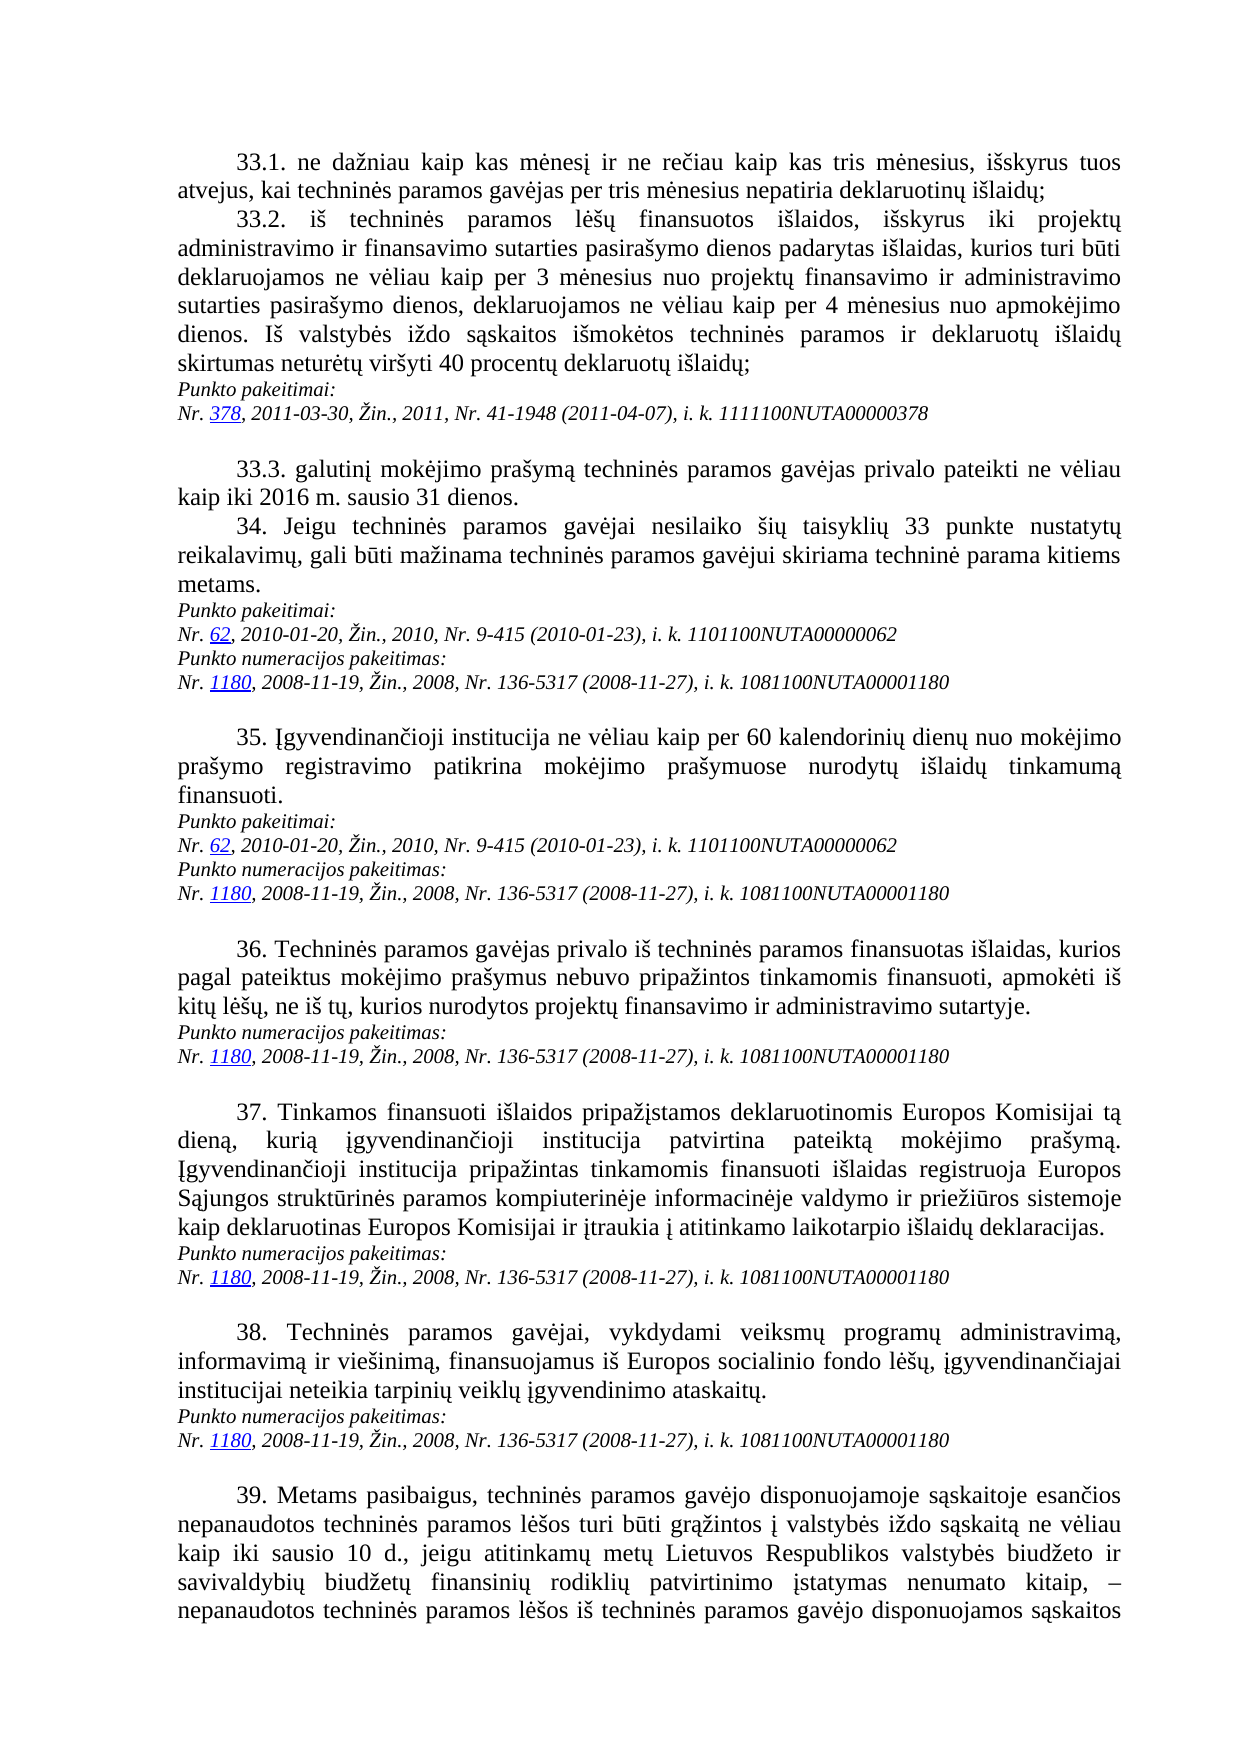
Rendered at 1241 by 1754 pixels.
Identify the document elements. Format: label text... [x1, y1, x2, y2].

text Nr. 1180, 2008-11-19, Žin., 2008, Nr. 136-5317 (2008-11-27), i. k. 1081100NUTA00001180 [177, 670, 1122, 694]
text 34. Jeigu techninės paramos gavėjai nesilaiko šių taisyklių 33 punkte nustatytų reikalavimų, gali būti mažinama techninės paramos gavėjui skiriama techninė parama kitiems metams. [177, 511, 1122, 597]
text 39. Metams pasibaigus, techninės paramos gavėjo disponuojamoje sąskaitoje esančios nepanaudotos techninės paramos lėšos turi būti grąžintos į valstybės iždo sąskaitą ne vėliau kaip iki sausio 10 d., jeigu atitinkamų metų Lietuvos Respublikos valstybės biudžeto ir savivaldybių biudžetų finansinių rodiklių patvirtinimo įstatymas nenumato kitaip, – nepanaudotos techninės paramos lėšos iš techninės paramos gavėjo disponuojamos sąskaitos [177, 1481, 1122, 1624]
text 37. Tinkamos finansuoti išlaidos pripažįstamos deklaruotinomis Europos Komisijai tą dieną, kurią įgyvendinančioji institucija patvirtina pateiktą mokėjimo prašymą. Įgyvendinančioji institucija pripažintas tinkamomis finansuoti išlaidas registruoja Europos Sąjungos struktūrinės paramos kompiuterinėje informacinėje valdymo ir priežiūros sistemoje kaip deklaruotinas Europos Komisijai ir įtraukia į atitinkamo laikotarpio išlaidų deklaracijas. [177, 1097, 1122, 1241]
text 36. Techninės paramos gavėjas privalo iš techninės paramos finansuotas išlaidas, kurios pagal pateiktus mokėjimo prašymus nebuvo pripažintos tinkamomis finansuoti, apmokėti iš kitų lėšų, ne iš tų, kurios nurodytos projektų finansavimo ir administravimo sutartyje. [177, 934, 1122, 1020]
text Nr. 62, 2010-01-20, Žin., 2010, Nr. 9-415 (2010-01-23), i. k. 1101100NUTA00000062 [177, 833, 1122, 857]
text Nr. 1180, 2008-11-19, Žin., 2008, Nr. 136-5317 (2008-11-27), i. k. 1081100NUTA00001180 [177, 1044, 1122, 1068]
text Nr. 378, 2011-03-30, Žin., 2011, Nr. 41-1948 (2011-04-07), i. k. 1111100NUTA00000378 [177, 401, 1122, 425]
text Punkto pakeitimai: [177, 377, 1122, 401]
text 33.3. galutinį mokėjimo prašymą techninės paramos gavėjas privalo pateikti ne vėliau kaip iki 2016 m. sausio 31 dienos. [177, 454, 1122, 511]
text 33.2. iš techninės paramos lėšų finansuotos išlaidos, išskyrus iki projektų administravimo ir finansavimo sutarties pasirašymo dienos padarytas išlaidas, kurios turi būti deklaruojamos ne vėliau kaip per 3 mėnesius nuo projektų finansavimo ir administravimo sutarties pasirašymo dienos, deklaruojamos ne vėliau kaip per 4 mėnesius nuo apmokėjimo dienos. Iš valstybės iždo sąskaitos išmokėtos techninės paramos ir deklaruotų išlaidų skirtumas neturėtų viršyti 40 procentų deklaruotų išlaidų; [177, 204, 1122, 377]
text Punkto numeracijos pakeitimas: [177, 646, 1122, 670]
text Punkto numeracijos pakeitimas: [177, 1020, 1122, 1044]
text 33.1. ne dažniau kaip kas mėnesį ir ne rečiau kaip kas tris mėnesius, išskyrus tuos atvejus, kai techninės paramos gavėjas per tris mėnesius nepatiria deklaruotinų išlaidų; [177, 147, 1122, 204]
text Punkto pakeitimai: [177, 597, 1122, 622]
text Punkto numeracijos pakeitimas: [177, 1241, 1122, 1265]
text Punkto numeracijos pakeitimas: [177, 857, 1122, 881]
text Punkto pakeitimai: [177, 809, 1122, 833]
text 35. Įgyvendinančioji institucija ne vėliau kaip per 60 kalendorinių dienų nuo mokėjimo prašymo registravimo patikrina mokėjimo prašymuose nurodytų išlaidų tinkamumą finansuoti. [177, 722, 1122, 809]
text Nr. 1180, 2008-11-19, Žin., 2008, Nr. 136-5317 (2008-11-27), i. k. 1081100NUTA00001180 [177, 1265, 1122, 1289]
text Punkto numeracijos pakeitimas: [177, 1404, 1122, 1428]
text Nr. 1180, 2008-11-19, Žin., 2008, Nr. 136-5317 (2008-11-27), i. k. 1081100NUTA00001180 [177, 881, 1122, 905]
text Nr. 62, 2010-01-20, Žin., 2010, Nr. 9-415 (2010-01-23), i. k. 1101100NUTA00000062 [177, 622, 1122, 646]
text Nr. 1180, 2008-11-19, Žin., 2008, Nr. 136-5317 (2008-11-27), i. k. 1081100NUTA00001180 [177, 1428, 1122, 1452]
text 38. Techninės paramos gavėjai, vykdydami veiksmų programų administravimą, informavimą ir viešinimą, finansuojamus iš Europos socialinio fondo lėšų, įgyvendinančiajai institucijai neteikia tarpinių veiklų įgyvendinimo ataskaitų. [177, 1317, 1122, 1404]
